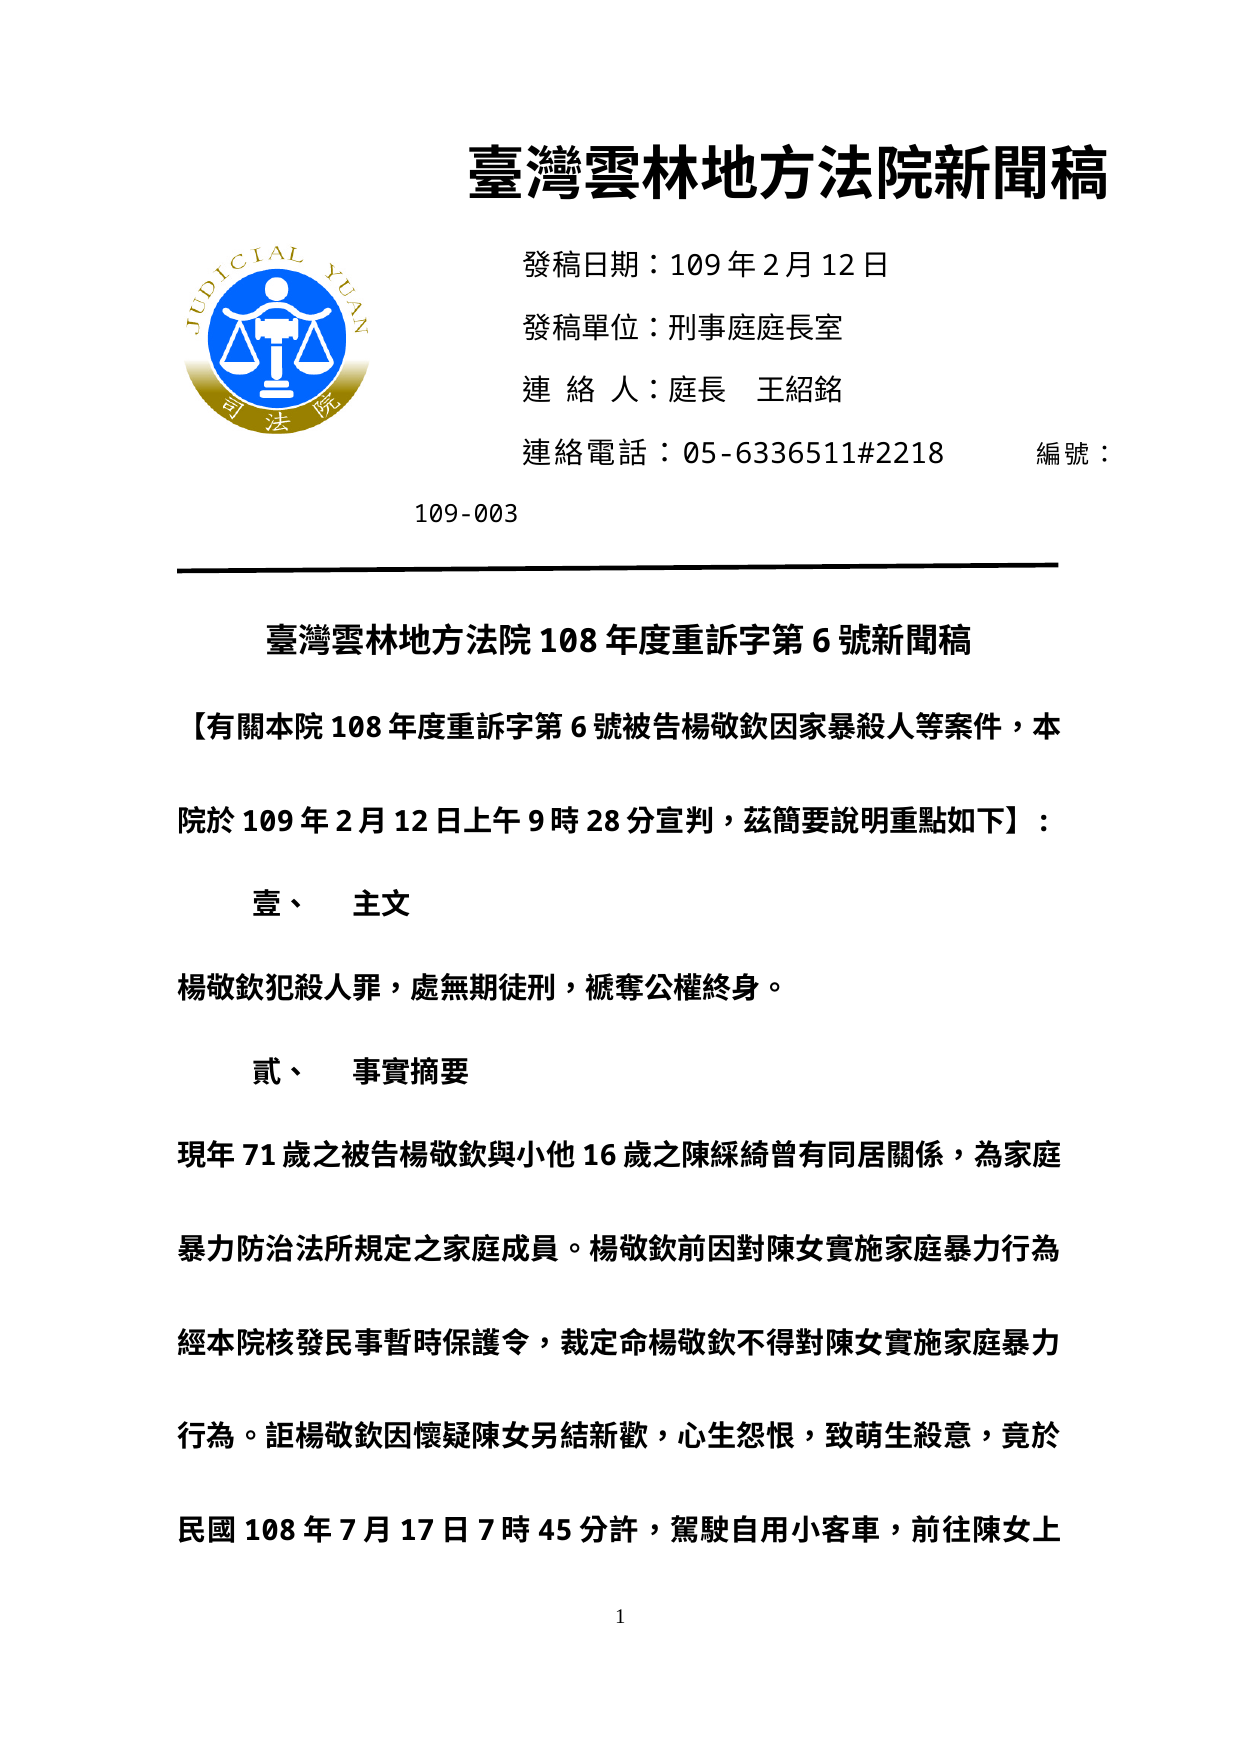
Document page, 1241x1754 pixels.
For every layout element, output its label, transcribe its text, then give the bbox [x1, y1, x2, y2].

table_header [161, 96, 410, 534]
list 事實摘要 [252, 1028, 1063, 1090]
text 臺灣雲林地方法院108年度重訴字第6號新聞稿 [177, 596, 1063, 659]
text 現年71歲之被告楊敬欽與小他16歲之陳綵綺曾有同居關係，為家庭暴力防治法所規定之家庭成員。楊敬欽前因對陳女實施家庭暴力行為，經本院核發民事暫時保護令，裁定命楊敬欽不得對陳女實施家庭暴力行為。詎楊敬欽因懷疑陳女另結新歡，心生怨恨，致萌生殺意，竟於民國108年7月17日7時45分許，駕駛自用小客車，前往陳女上班必經之褒忠鄉農會工作地點附近埋伏，等待陳女出現後隨即在褒忠鄉農會停車場內，反握鋼刀1 把接續朝陳女刺擊7 刀，其中1 刀從陳女左上臂經由肩關節刺入深及左胸，傷及左臂動脈併大量出血合併周圍軟組織血腫，導致大量出血，經送醫不治，仍於同年月17日20時35分許，因出血性休克併多重器官衰竭，不治死亡。 [177, 1111, 1063, 1549]
text 【有關本院108年度重訴字第6號被告楊敬欽因家暴殺人等案件，本院於109年2月12日上午9時28分宣判，茲簡要說明重點如下】: [177, 683, 1063, 839]
list 主文 [252, 860, 1063, 923]
table_header 臺灣雲林地方法院新聞稿 發稿日期：109年2月12日 發稿單位：刑事庭庭長室 連 絡 人：庭長 王紹銘 連絡電話：05-6336511#2218 編號：109-003 [410, 96, 1120, 534]
text 楊敬欽犯殺人罪，處無期徒刑，褫奪公權終身。 [177, 944, 1063, 1006]
